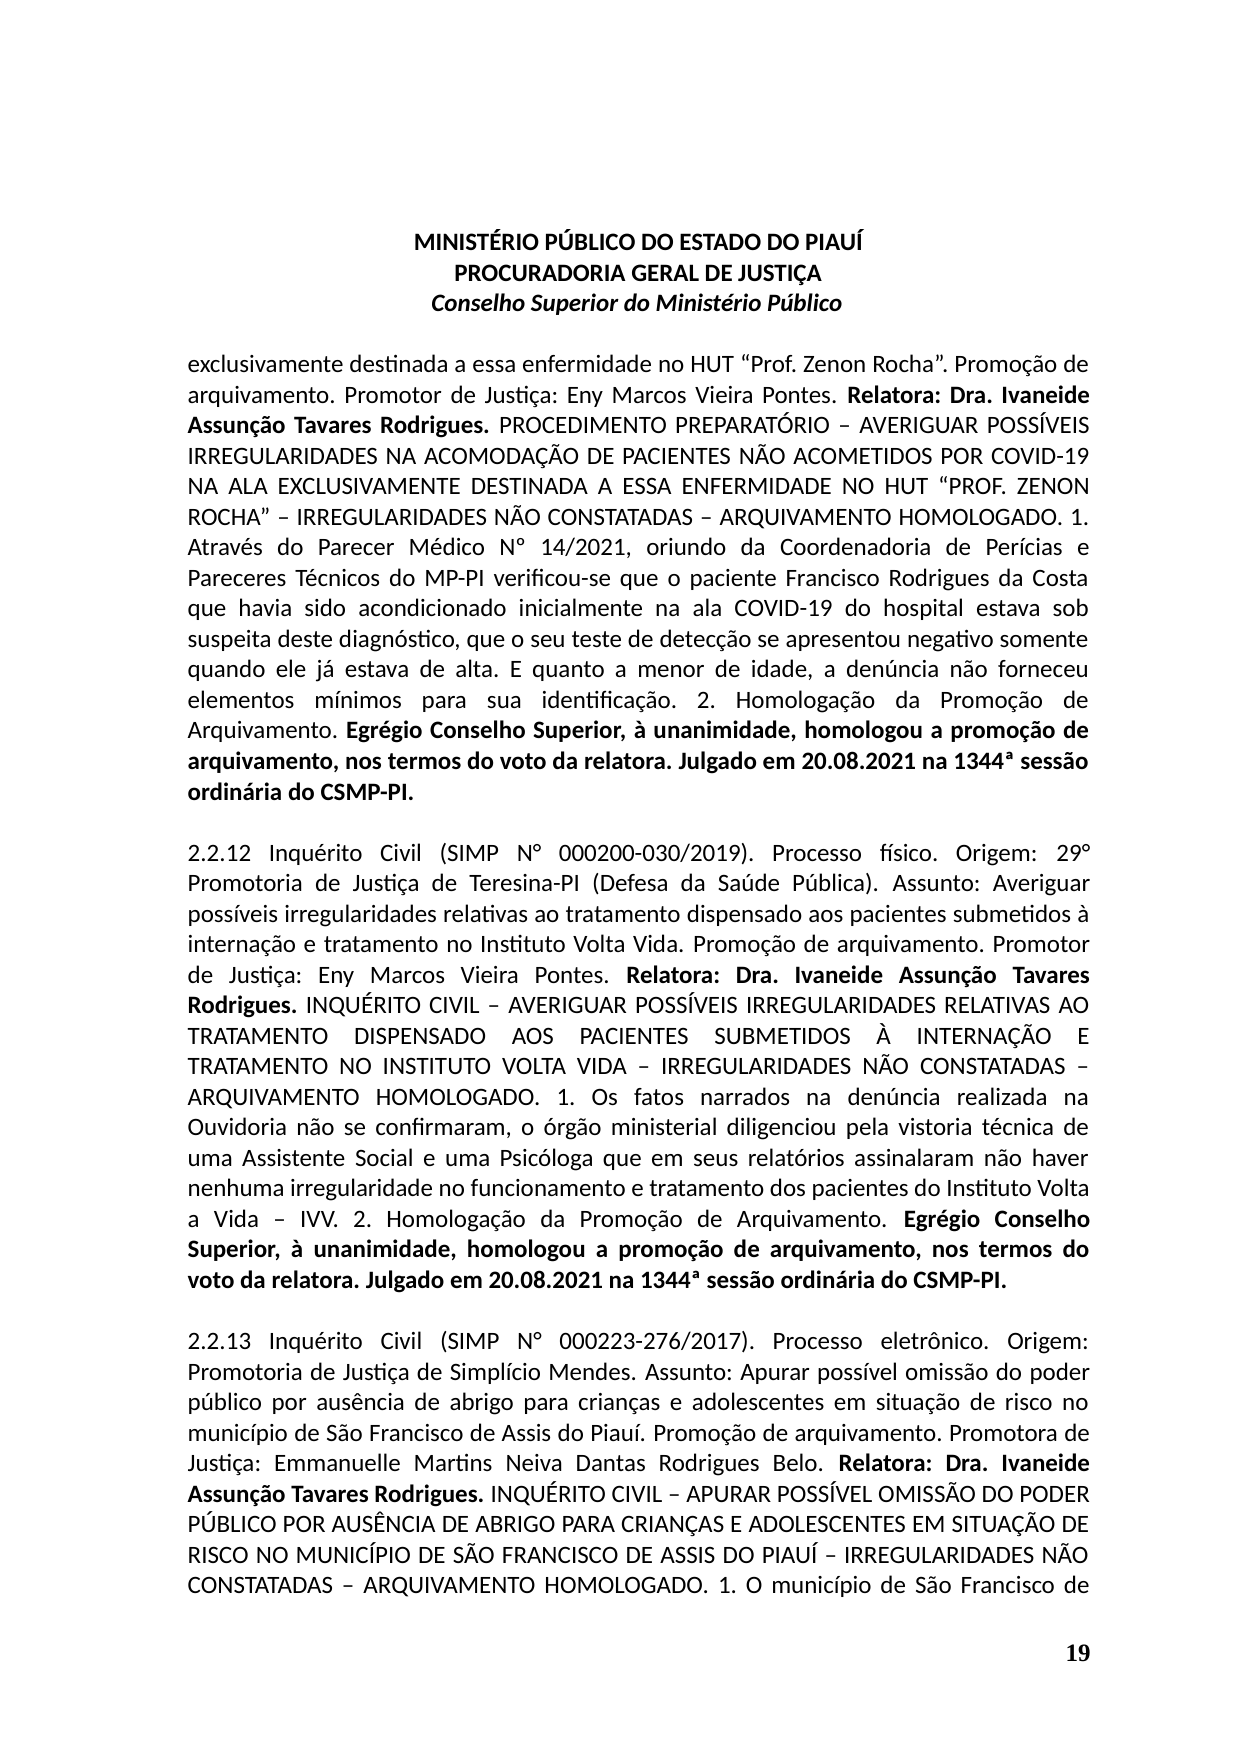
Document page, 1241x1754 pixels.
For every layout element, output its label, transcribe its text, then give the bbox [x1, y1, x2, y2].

text 2.2.13 Inquérito Civil (SIMP N° 000223-276/2017). Processo eletrônico. Origem: Promotoria de Justiça de Simplício Mendes. Assunto: Apurar possível omissão do poder público por ausência de abrigo para crianças e adolescentes em situação de risco no município de São Francisco de Assis do Piauí. Promoção de arquivamento. Promotora de Justiça: Emmanuelle Martins Neiva Dantas Rodrigues Belo. Relatora: Dra. Ivaneide Assunção Tavares Rodrigues. INQUÉRITO CIVIL – APURAR POSSÍVEL OMISSÃO DO PODER PÚBLICO POR AUSÊNCIA DE ABRIGO PARA CRIANÇAS E ADOLESCENTES EM SITUAÇÃO DE RISCO NO MUNICÍPIO DE SÃO FRANCISCO DE ASSIS DO PIAUÍ – IRREGULARIDADES NÃO CONSTATADAS – ARQUIVAMENTO HOMOLOGADO. 1. O município de São Francisco de [187, 1325, 1090, 1600]
text exclusivamente destinada a essa enfermidade no HUT “Prof. Zenon Rocha”. Promoção de arquivamento. Promotor de Justiça: Eny Marcos Vieira Pontes. Relatora: Dra. Ivaneide Assunção Tavares Rodrigues. PROCEDIMENTO PREPARATÓRIO – AVERIGUAR POSSÍVEIS IRREGULARIDADES NA ACOMODAÇÃO DE PACIENTES NÃO ACOMETIDOS POR COVID-19 NA ALA EXCLUSIVAMENTE DESTINADA A ESSA ENFERMIDADE NO HUT “PROF. ZENON ROCHA” – IRREGULARIDADES NÃO CONSTATADAS – ARQUIVAMENTO HOMOLOGADO. 1. Através do Parecer Médico Nº 14/2021, oriundo da Coordenadoria de Perícias e Pareceres Técnicos do MP-PI verificou-se que o paciente Francisco Rodrigues da Costa que havia sido acondicionado inicialmente na ala COVID-19 do hospital estava sob suspeita deste diagnóstico, que o seu teste de detecção se apresentou negativo somente quando ele já estava de alta. E quanto a menor de idade, a denúncia não forneceu elementos mínimos para sua identificação. 2. Homologação da Promoção de Arquivamento. Egrégio Conselho Superior, à unanimidade, homologou a promoção de arquivamento, nos termos do voto da relatora. Julgado em 20.08.2021 na 1344ª sessão ordinária do CSMP-PI. [187, 348, 1090, 806]
text 2.2.12 Inquérito Civil (SIMP N° 000200-030/2019). Processo físico. Origem: 29° Promotoria de Justiça de Teresina-PI (Defesa da Saúde Pública). Assunto: Averiguar possíveis irregularidades relativas ao tratamento dispensado aos pacientes submetidos à internação e tratamento no Instituto Volta Vida. Promoção de arquivamento. Promotor de Justiça: Eny Marcos Vieira Pontes. Relatora: Dra. Ivaneide Assunção Tavares Rodrigues. INQUÉRITO CIVIL – AVERIGUAR POSSÍVEIS IRREGULARIDADES RELATIVAS AO TRATAMENTO DISPENSADO AOS PACIENTES SUBMETIDOS À INTERNAÇÃO E TRATAMENTO NO INSTITUTO VOLTA VIDA – IRREGULARIDADES NÃO CONSTATADAS – ARQUIVAMENTO HOMOLOGADO. 1. Os fatos narrados na denúncia realizada na Ouvidoria não se confirmaram, o órgão ministerial diligenciou pela vistoria técnica de uma Assistente Social e uma Psicóloga que em seus relatórios assinalaram não haver nenhuma irregularidade no funcionamento e tratamento dos pacientes do Instituto Volta a Vida – IVV. 2. Homologação da Promoção de Arquivamento. Egrégio Conselho Superior, à unanimidade, homologou a promoção de arquivamento, nos termos do voto da relatora. Julgado em 20.08.2021 na 1344ª sessão ordinária do CSMP-PI. [187, 837, 1090, 1294]
